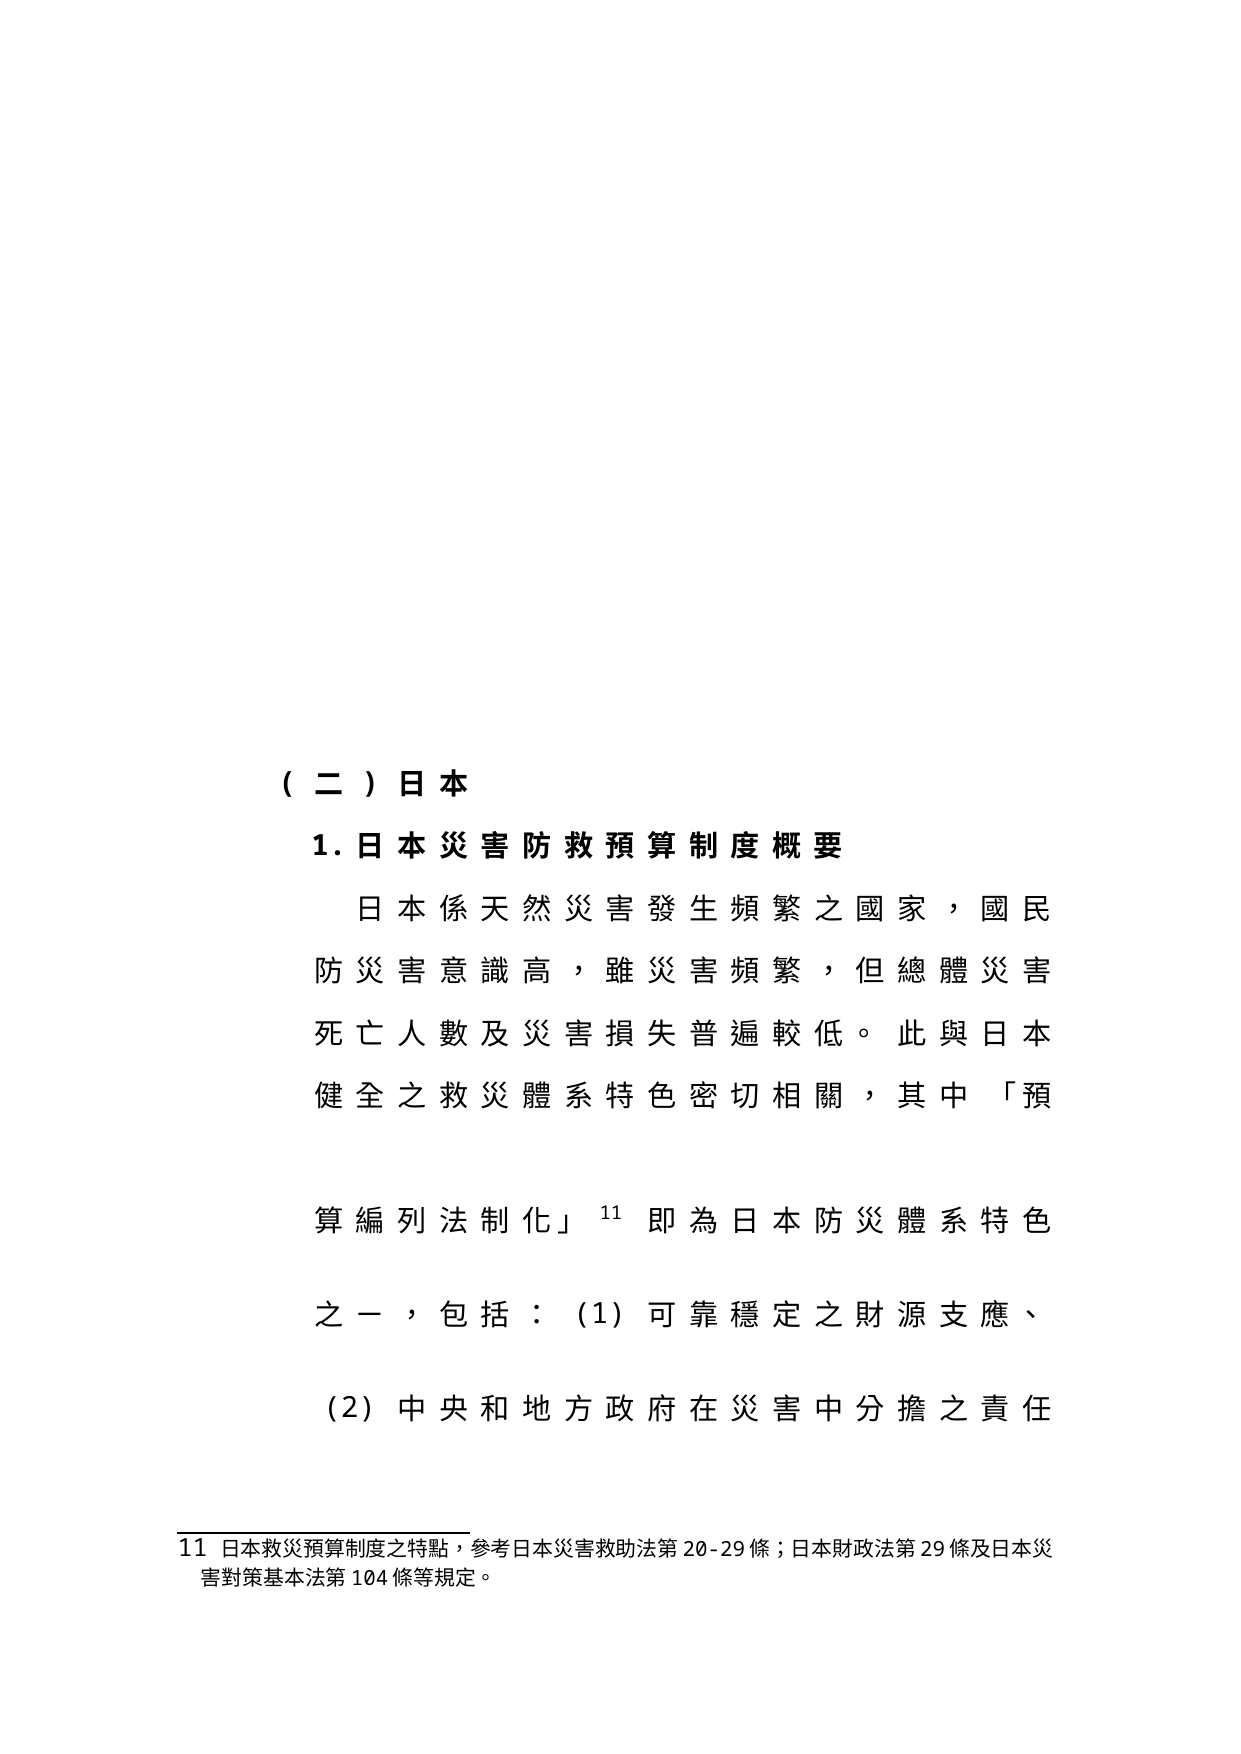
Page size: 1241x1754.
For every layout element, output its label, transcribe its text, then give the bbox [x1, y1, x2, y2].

text (二)日本 [242, 740, 1058, 802]
text 日本係天然災害發生頻繁之國家，國民防災害意識高，雖災害頻繁，但總體災害死亡人數及災害損失普遍較低。此與日本健全之救災體系特色密切相關，其中「預算編列法制化」即為日本防災體系特色之ㄧ，包括：(1)可靠穩定之財源支應、(2)中央和地方政府在災害中分擔之責任明確、(3)災害支出種類和費用標準明確、(4)政府對災後重建給予金融貸款、(5)災害支出超出原編預算，應向國會提交追加預算；另日本災害防救預算，係以「科學技術研究」、「災害預防」、「國土保全」、「災害復舊」等4項經費分類，亦是一大特色。 [271, 865, 1058, 1427]
text 日本救災預算制度之特點，參考日本災害救助法第20-29條；日本財政法第29條及日本災害對策基本法第104條等規定。 [177, 1533, 1063, 1592]
text 1.日本災害防救預算制度概要 [271, 802, 1058, 865]
